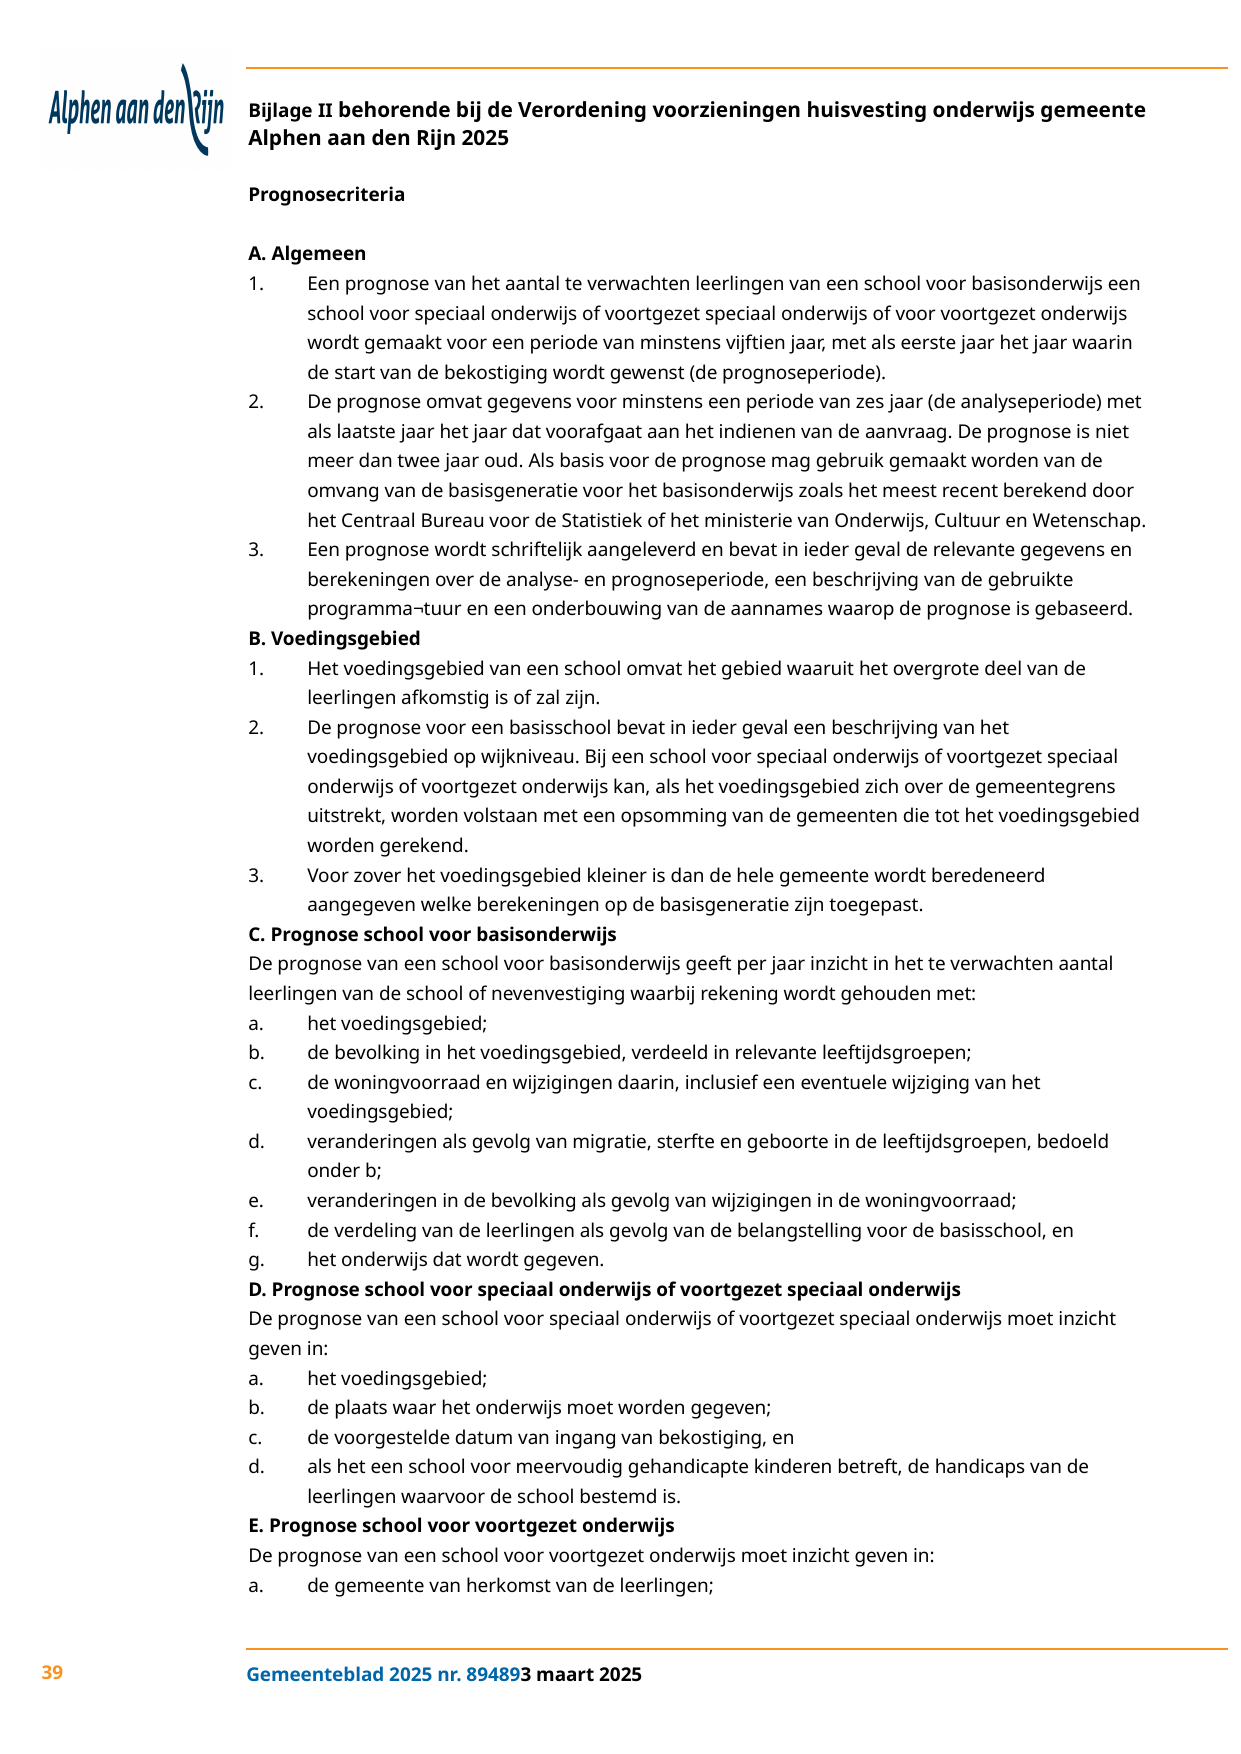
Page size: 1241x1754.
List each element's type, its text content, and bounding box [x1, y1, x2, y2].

list als het een school voor meervoudig gehandicapte kinderen betreft, de handicaps van de leerlingen waarvoor de school bestemd is. [248, 1453, 1152, 1509]
list de voorgestelde datum van ingang van bekostiging, en [248, 1424, 1152, 1449]
list De prognose omvat gegevens voor minstens een periode van zes jaar (de analyseperiode) met als laatste jaar het jaar dat voorafgaat aan het indienen van de aanvraag. De prognose is niet meer dan twee jaar oud. Als basis voor de prognose mag gebruik gemaakt worden van de omvang van de basisgeneratie voor het basisonderwijs zoals het meest recent berekend door het Centraal Bureau voor de Statistiek of het ministerie van Onderwijs, Cultuur en Wetenschap. [248, 388, 1152, 532]
text A. Algemeen [248, 241, 1152, 266]
list Voor zover het voedingsgebied kleiner is dan de hele gemeente wordt beredeneerd aangegeven welke berekeningen op de basisgeneratie zijn toegepast. [248, 862, 1152, 917]
list het voedingsgebied; [248, 1010, 1152, 1035]
text De prognose van een school voor basisonderwijs geeft per jaar inzicht in het te verwachten aantal leerlingen van de school of nevenvestiging waarbij rekening wordt gehouden met: [248, 951, 1152, 1006]
text B. Voedingsgebied [248, 625, 1152, 651]
list de gemeente van herkomst van de leerlingen; [248, 1572, 1152, 1597]
list het onderwijs dat wordt gegeven. [248, 1246, 1152, 1272]
list Een prognose van het aantal te verwachten leerlingen van een school voor basisonderwijs een school voor speciaal onderwijs of voortgezet speciaal onderwijs of voor voortgezet onderwijs wordt gemaakt voor een periode van minstens vijftien jaar, met als eerste jaar het jaar waarin de start van de bekostiging wordt gewenst (de prognoseperiode). [248, 270, 1152, 384]
text D. Prognose school voor speciaal onderwijs of voortgezet speciaal onderwijs [248, 1276, 1152, 1302]
list Een prognose wordt schriftelijk aangeleverd en bevat in ieder geval de relevante gegevens en berekeningen over de analyse- en prognoseperiode, een beschrijving van de gebruikte programma¬tuur en een onderbouwing van de aannames waarop de prognose is gebaseerd. [248, 536, 1152, 621]
list de verdeling van de leerlingen als gevolg van de belangstelling voor de basisschool, en [248, 1217, 1152, 1242]
text E. Prognose school voor voortgezet onderwijs [248, 1513, 1152, 1538]
picture [41, 47, 231, 172]
text De prognose van een school voor speciaal onderwijs of voortgezet speciaal onderwijs moet inzicht geven in: [248, 1306, 1152, 1361]
list het voedingsgebied; [248, 1365, 1152, 1390]
list de woningvoorraad en wijzigingen daarin, inclusief een eventuele wijziging van het voedingsgebied; [248, 1069, 1152, 1124]
text De prognose van een school voor voortgezet onderwijs moet inzicht geven in: [248, 1542, 1152, 1568]
list de bevolking in het voedingsgebied, verdeeld in relevante leeftijdsgroepen; [248, 1039, 1152, 1065]
text Bijlage II behorende bij de Verordening voorzieningen huisvesting onderwijs gemeente Alphen aan den Rijn 2025 [248, 95, 1152, 152]
text Prognosecriteria [248, 181, 1152, 207]
list veranderingen in de bevolking als gevolg van wijzigingen in de woningvoorraad; [248, 1187, 1152, 1213]
list veranderingen als gevolg van migratie, sterfte en geboorte in de leeftijdsgroepen, bedoeld onder b; [248, 1128, 1152, 1183]
list Het voedingsgebied van een school omvat het gebied waaruit het overgrote deel van de leerlingen afkomstig is of zal zijn. [248, 655, 1152, 710]
text C. Prognose school voor basisonderwijs [248, 921, 1152, 947]
list De prognose voor een basisschool bevat in ieder geval een beschrijving van het voedingsgebied op wijkniveau. Bij een school voor speciaal onderwijs of voortgezet speciaal onderwijs of voortgezet onderwijs kan, als het voedingsgebied zich over de gemeentegrens uitstrekt, worden volstaan met een opsomming van de gemeenten die tot het voedingsgebied worden gerekend. [248, 714, 1152, 858]
list de plaats waar het onderwijs moet worden gegeven; [248, 1394, 1152, 1420]
